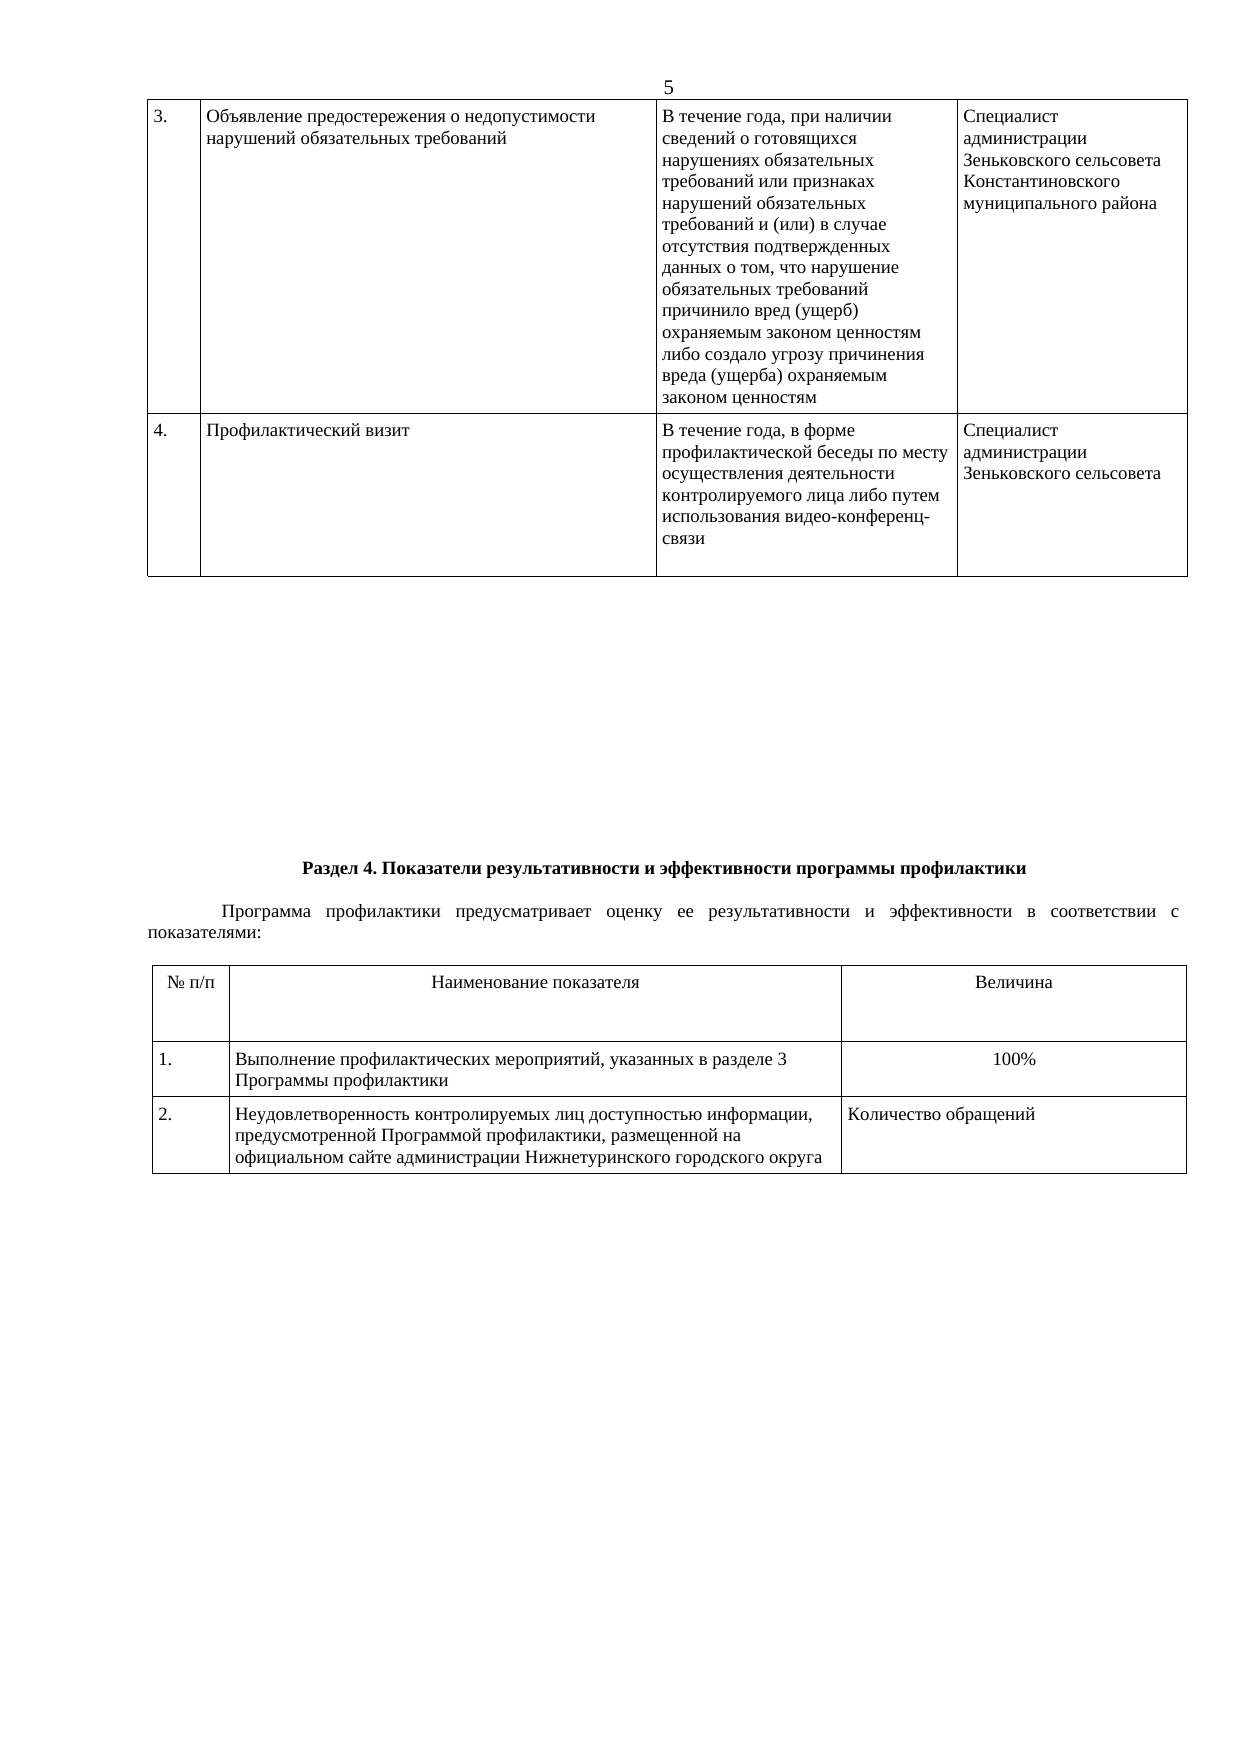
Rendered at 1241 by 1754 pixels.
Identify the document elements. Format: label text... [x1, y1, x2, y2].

table_cell Количество обращений [842, 1097, 1186, 1173]
table_cell В течение года, в форме профилактической беседы по месту осуществления деятельности контролируемого лица либо путем использования видео-конференц-связи [657, 414, 957, 576]
table_header № п/п [153, 966, 229, 1041]
table_cell 2. [153, 1097, 229, 1173]
table_header Величина [842, 966, 1186, 1041]
table_cell Неудовлетворенность контролируемых лиц доступностью информации, предусмотренной Программой профилактики, размещенной на официальном сайте администрации Нижнетуринского городского округа [230, 1097, 841, 1173]
table_cell Профилактический визит [201, 414, 656, 576]
table_cell 3. [148, 100, 200, 413]
table_cell 1. [153, 1042, 229, 1096]
text Раздел 4. Показатели результативности и эффективности программы профилактики [148, 857, 1181, 878]
table_cell Выполнение профилактических мероприятий, указанных в разделе 3 Программы профилактики [230, 1042, 841, 1096]
table_cell 100% [842, 1042, 1186, 1096]
table_cell 4. [148, 414, 200, 576]
table_cell В течение года, при наличии сведений о готовящихся нарушениях обязательных требований или признаках нарушений обязательных требований и (или) в случае отсутствия подтвержденных данных о том, что нарушение обязательных требований причинило вред (ущерб) охраняемым законом ценностям либо создало угрозу причинения вреда (ущерба) охраняемым законом ценностям [657, 100, 957, 413]
text Программа профилактики предусматривает оценку ее результативности и эффективности в соответствии с показателями: [148, 900, 1181, 943]
table_cell Объявление предостережения о недопустимости нарушений обязательных требований [201, 100, 656, 413]
table_header Наименование показателя [230, 966, 841, 1041]
table_cell Специалист администрации Зеньковского сельсовета Константиновского муниципального района [958, 100, 1187, 413]
table_cell Специалист администрации Зеньковского сельсовета [958, 414, 1187, 576]
